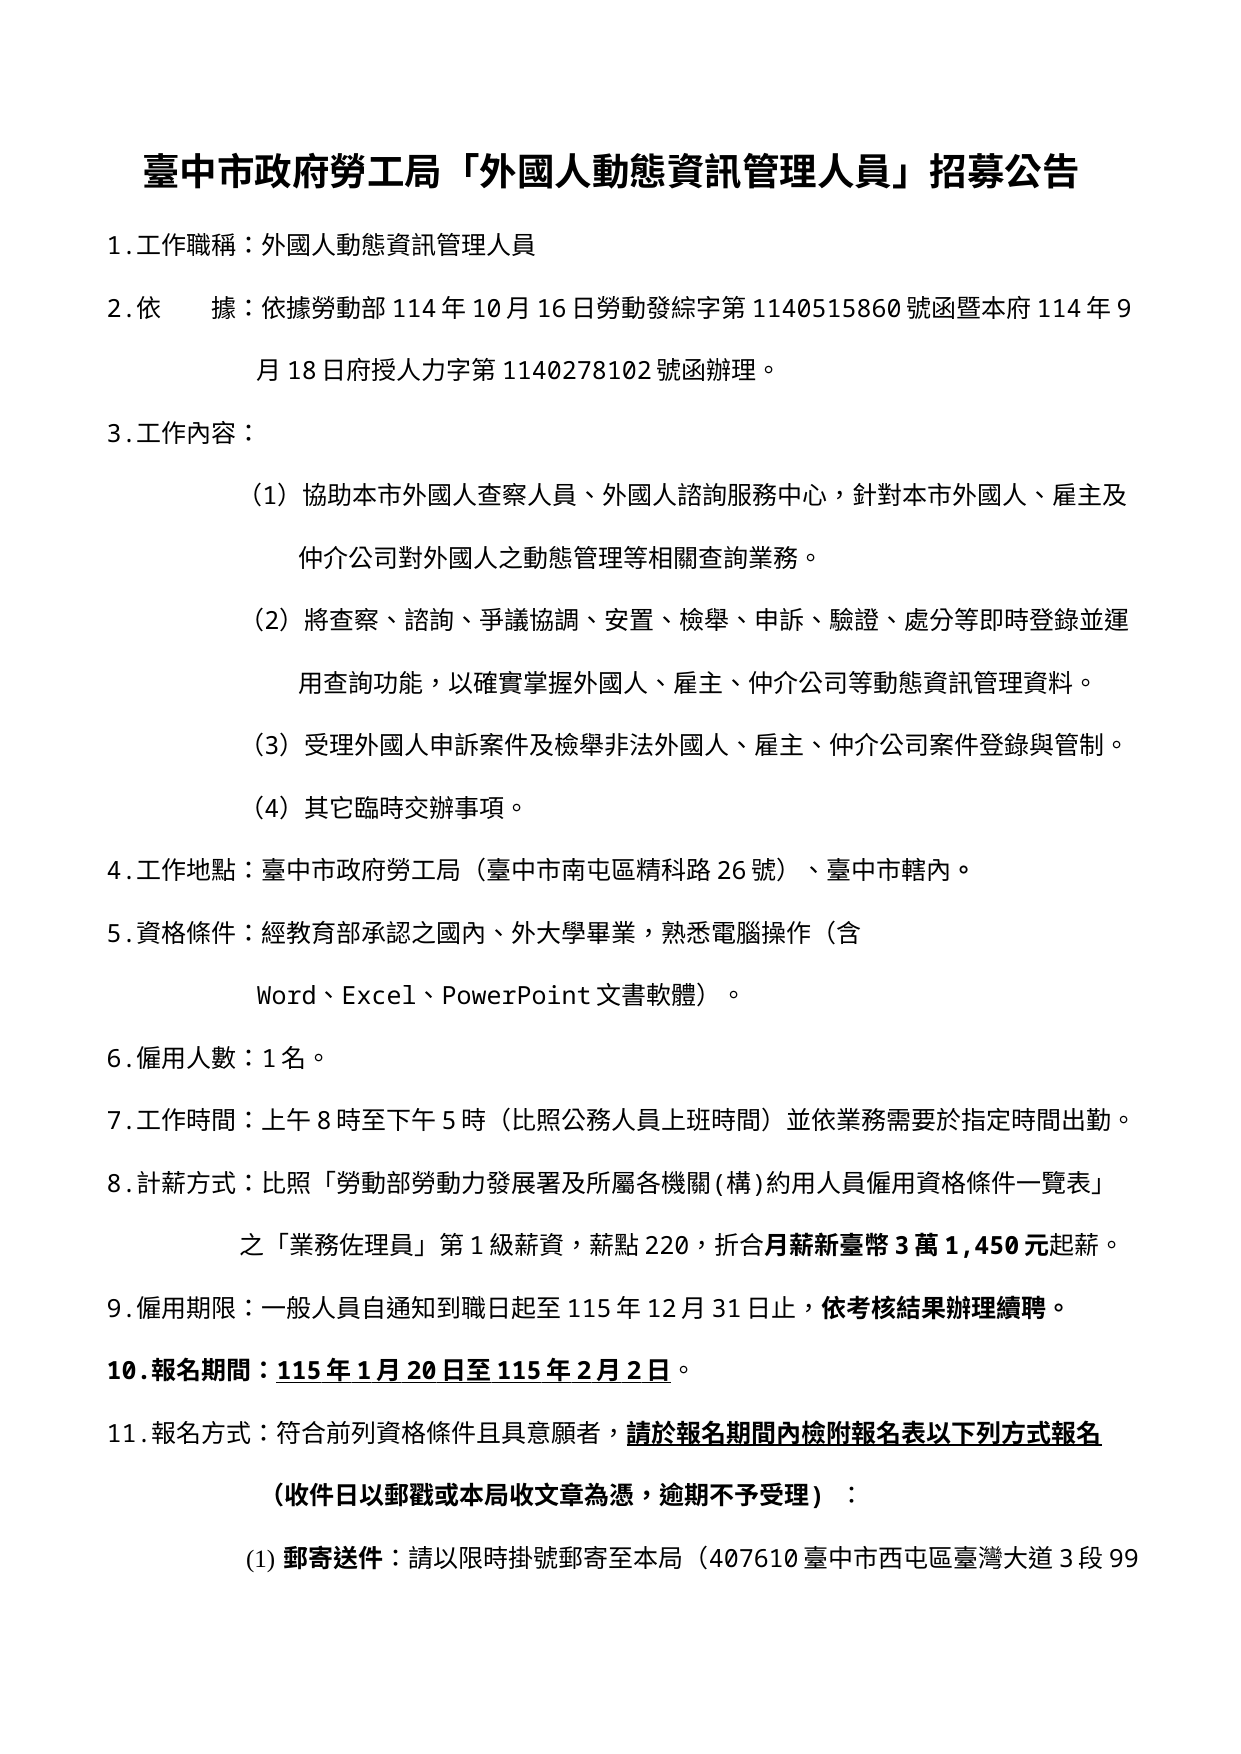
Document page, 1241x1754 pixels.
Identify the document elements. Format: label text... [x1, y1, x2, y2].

text 2.依 據：依據勞動部114年10月16日勞動發綜字第1140515860號函暨本府114年9月18日府授人力字第1140278102號函辦理。 [106, 264, 1134, 389]
text 1.工作職稱：外國人動態資訊管理人員 [106, 202, 1134, 264]
text 4.工作地點：臺中市政府勞工局（臺中市南屯區精科路26號）、臺中市轄內。 [106, 827, 1134, 889]
text 3.工作內容： [106, 389, 1134, 452]
text （2）將查察、諮詢、爭議協調、安置、檢舉、申訴、驗證、處分等即時登錄並運用查詢功能，以確實掌握外國人、雇主、仲介公司等動態資訊管理資料。 [239, 577, 1134, 702]
text 臺中市政府勞工局「外國人動態資訊管理人員」招募公告 [106, 127, 1134, 189]
text 8.計薪方式：比照「勞動部勞動力發展署及所屬各機關(構)約用人員僱用資格條件一覽表」之「業務佐理員」第1級薪資，薪點220，折合月薪新臺幣3萬1,450元起薪。 [106, 1139, 1134, 1264]
text 10.報名期間：115年1月20日至115年2月2日。 [106, 1327, 1134, 1389]
text 9.僱用期限：一般人員自通知到職日起至115年12月31日止，依考核結果辦理續聘。 [106, 1264, 1134, 1327]
text （3）受理外國人申訴案件及檢舉非法外國人、雇主、仲介公司案件登錄與管制。 [239, 702, 1134, 764]
text 7.工作時間：上午8時至下午5時（比照公務人員上班時間）並依業務需要於指定時間出勤。 [106, 1077, 1134, 1139]
list 郵寄送件：請以限時掛號郵寄至本局（407610臺中市西屯區臺灣大道3段99號惠中樓4樓）報名（信封請加註「報名應徵跨國勞動力事務科動態人員」）。 [246, 1514, 1140, 1577]
text 11.報名方式：符合前列資格條件且具意願者，請於報名期間內檢附報名表以下列方式報名（收件日以郵戳或本局收文章為憑，逾期不予受理) ： [106, 1389, 1134, 1514]
text （1）協助本市外國人查察人員、外國人諮詢服務中心，針對本市外國人、雇主及仲介公司對外國人之動態管理等相關查詢業務。 [237, 452, 1134, 577]
text （4）其它臨時交辦事項。 [239, 764, 1134, 827]
text 5.資格條件：經教育部承認之國內、外大學畢業，熟悉電腦操作（含Word、Excel、PowerPoint文書軟體）。 [106, 889, 1169, 1014]
text 6.僱用人數：1名。 [106, 1014, 1134, 1077]
